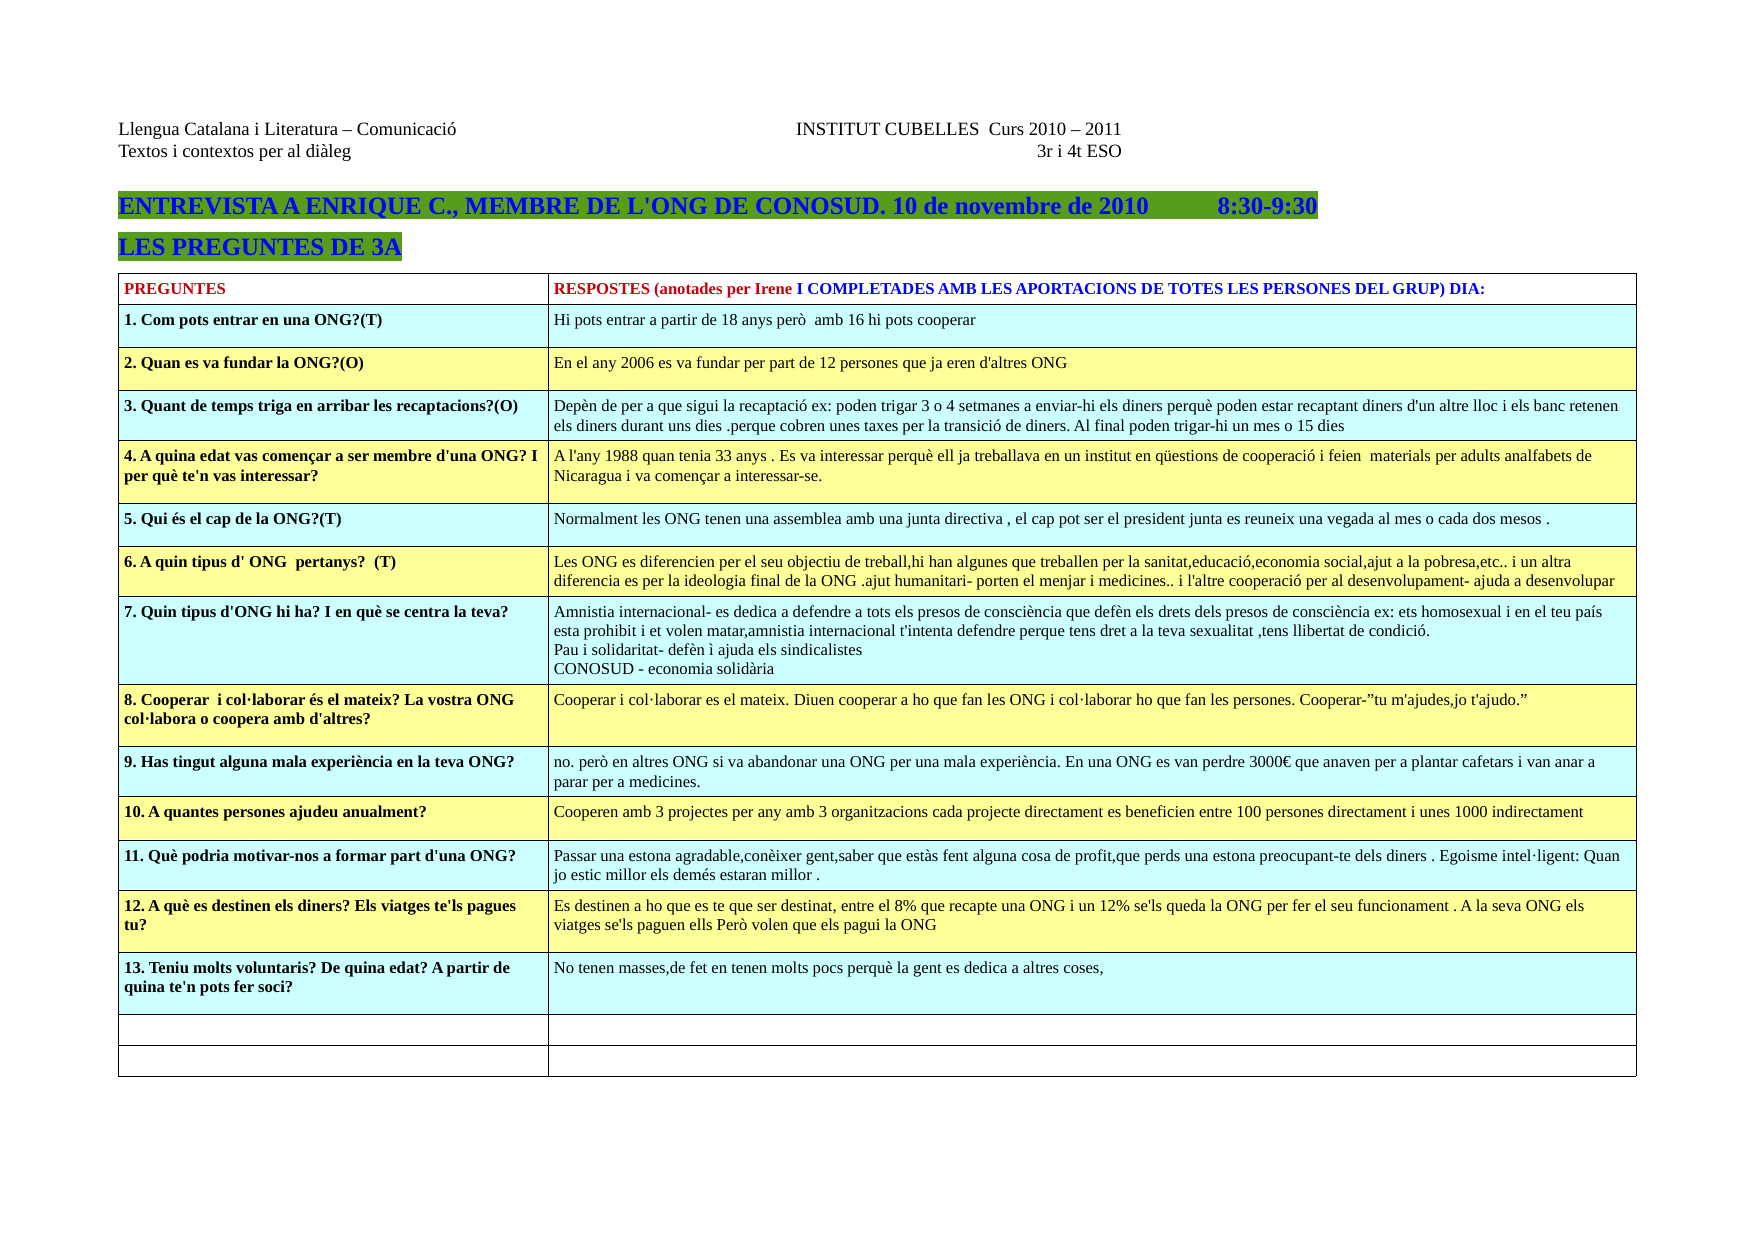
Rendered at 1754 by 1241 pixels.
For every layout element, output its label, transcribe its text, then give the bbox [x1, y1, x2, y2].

text LES PREGUNTES DE 3A [118, 232, 1636, 261]
table_cell [549, 1046, 1636, 1076]
table_header RESPOSTES (anotades per Irene I COMPLETADES AMB LES APORTACIONS DE TOTES LES PERSONES DEL GRUP) DIA: [549, 274, 1636, 304]
table_cell 12. A què es destinen els diners? Els viatges te'ls pagues tu? [119, 891, 548, 952]
table_cell no. però en altres ONG si va abandonar una ONG per una mala experiència. En una ONG es van perdre 3000€ que anaven per a plantar cafetars i van anar a parar per a medicines. [549, 747, 1636, 796]
table_cell [549, 1015, 1636, 1045]
table_cell Amnistia internacional- es dedica a defendre a tots els presos de consciència que defèn els drets dels presos de consciència ex: ets homosexual i en el teu país esta prohibit i et volen matar,amnistia internacional t'intenta defendre perque tens dret a la teva sexualitat ,tens llibertat de condició. Pau i solidaritat- defèn ì ajuda els sindicalistes CONOSUD - economia solidària [549, 597, 1636, 684]
text ENTREVISTA A ENRIQUE C., MEMBRE DE L'ONG DE CONOSUD. 10 de novembre de 2010 8:30-9:30 [118, 191, 1636, 219]
table_cell Cooperar i col·laborar es el mateix. Diuen cooperar a ho que fan les ONG i col·laborar ho que fan les persones. Cooperar-”tu m'ajudes,jo t'ajudo.” [549, 685, 1636, 746]
table_cell 6. A quin tipus d' ONG pertanys? (T) [119, 547, 548, 596]
table_cell No tenen masses,de fet en tenen molts pocs perquè la gent es dedica a altres coses, [549, 953, 1636, 1014]
table_cell 1. Com pots entrar en una ONG?(T) [119, 305, 548, 347]
table_cell Cooperen amb 3 projectes per any amb 3 organitzacions cada projecte directament es beneficien entre 100 persones directament i unes 1000 indirectament [549, 797, 1636, 839]
table_cell Es destinen a ho que es te que ser destinat, entre el 8% que recapte una ONG i un 12% se'ls queda la ONG per fer el seu funcionament . A la seva ONG els viatges se'ls paguen ells Però volen que els pagui la ONG [549, 891, 1636, 952]
table_cell En el any 2006 es va fundar per part de 12 persones que ja eren d'altres ONG [549, 348, 1636, 390]
table_cell [119, 1046, 548, 1076]
table_cell [119, 1015, 548, 1045]
table_cell 13. Teniu molts voluntaris? De quina edat? A partir de quina te'n pots fer soci? [119, 953, 548, 1014]
table_cell Hi pots entrar a partir de 18 anys però amb 16 hi pots cooperar [549, 305, 1636, 347]
table_cell 8. Cooperar i col·laborar és el mateix? La vostra ONG col·labora o coopera amb d'altres? [119, 685, 548, 746]
table_cell Les ONG es diferencien per el seu objectiu de treball,hi han algunes que treballen per la sanitat,educació,economia social,ajut a la pobresa,etc.. i un altra diferencia es per la ideologia final de la ONG .ajut humanitari- porten el menjar i medicines.. i l'altre cooperació per al desenvolupament- ajuda a desenvolupar [549, 547, 1636, 596]
table_cell A l'any 1988 quan tenia 33 anys . Es va interessar perquè ell ja treballava en un institut en qüestions de cooperació i feien materials per adults analfabets de Nicaragua i va començar a interessar-se. [549, 441, 1636, 503]
table_header PREGUNTES [119, 274, 548, 304]
table_cell Depèn de per a que sigui la recaptació ex: poden trigar 3 o 4 setmanes a enviar-hi els diners perquè poden estar recaptant diners d'un altre lloc i els banc retenen els diners durant uns dies .perque cobren unes taxes per la transició de diners. Al final poden trigar-hi un mes o 15 dies [549, 391, 1636, 440]
table_cell 5. Qui és el cap de la ONG?(T) [119, 504, 548, 546]
table_cell 2. Quan es va fundar la ONG?(O) [119, 348, 548, 390]
table_cell 3. Quant de temps triga en arribar les recaptacions?(O) [119, 391, 548, 440]
table_cell 7. Quin tipus d'ONG hi ha? I en què se centra la teva? [119, 597, 548, 684]
table_cell 10. A quantes persones ajudeu anualment? [119, 797, 548, 839]
table_cell Normalment les ONG tenen una assemblea amb una junta directiva , el cap pot ser el president junta es reuneix una vegada al mes o cada dos mesos . [549, 504, 1636, 546]
table_cell 4. A quina edat vas començar a ser membre d'una ONG? I per què te'n vas interessar? [119, 441, 548, 503]
table_cell Passar una estona agradable,conèixer gent,saber que estàs fent alguna cosa de profit,que perds una estona preocupant-te dels diners . Egoisme intel·ligent: Quan jo estic millor els demés estaran millor . [549, 841, 1636, 889]
table_cell 9. Has tingut alguna mala experiència en la teva ONG? [119, 747, 548, 796]
table_cell 11. Què podria motivar-nos a formar part d'una ONG? [119, 841, 548, 889]
